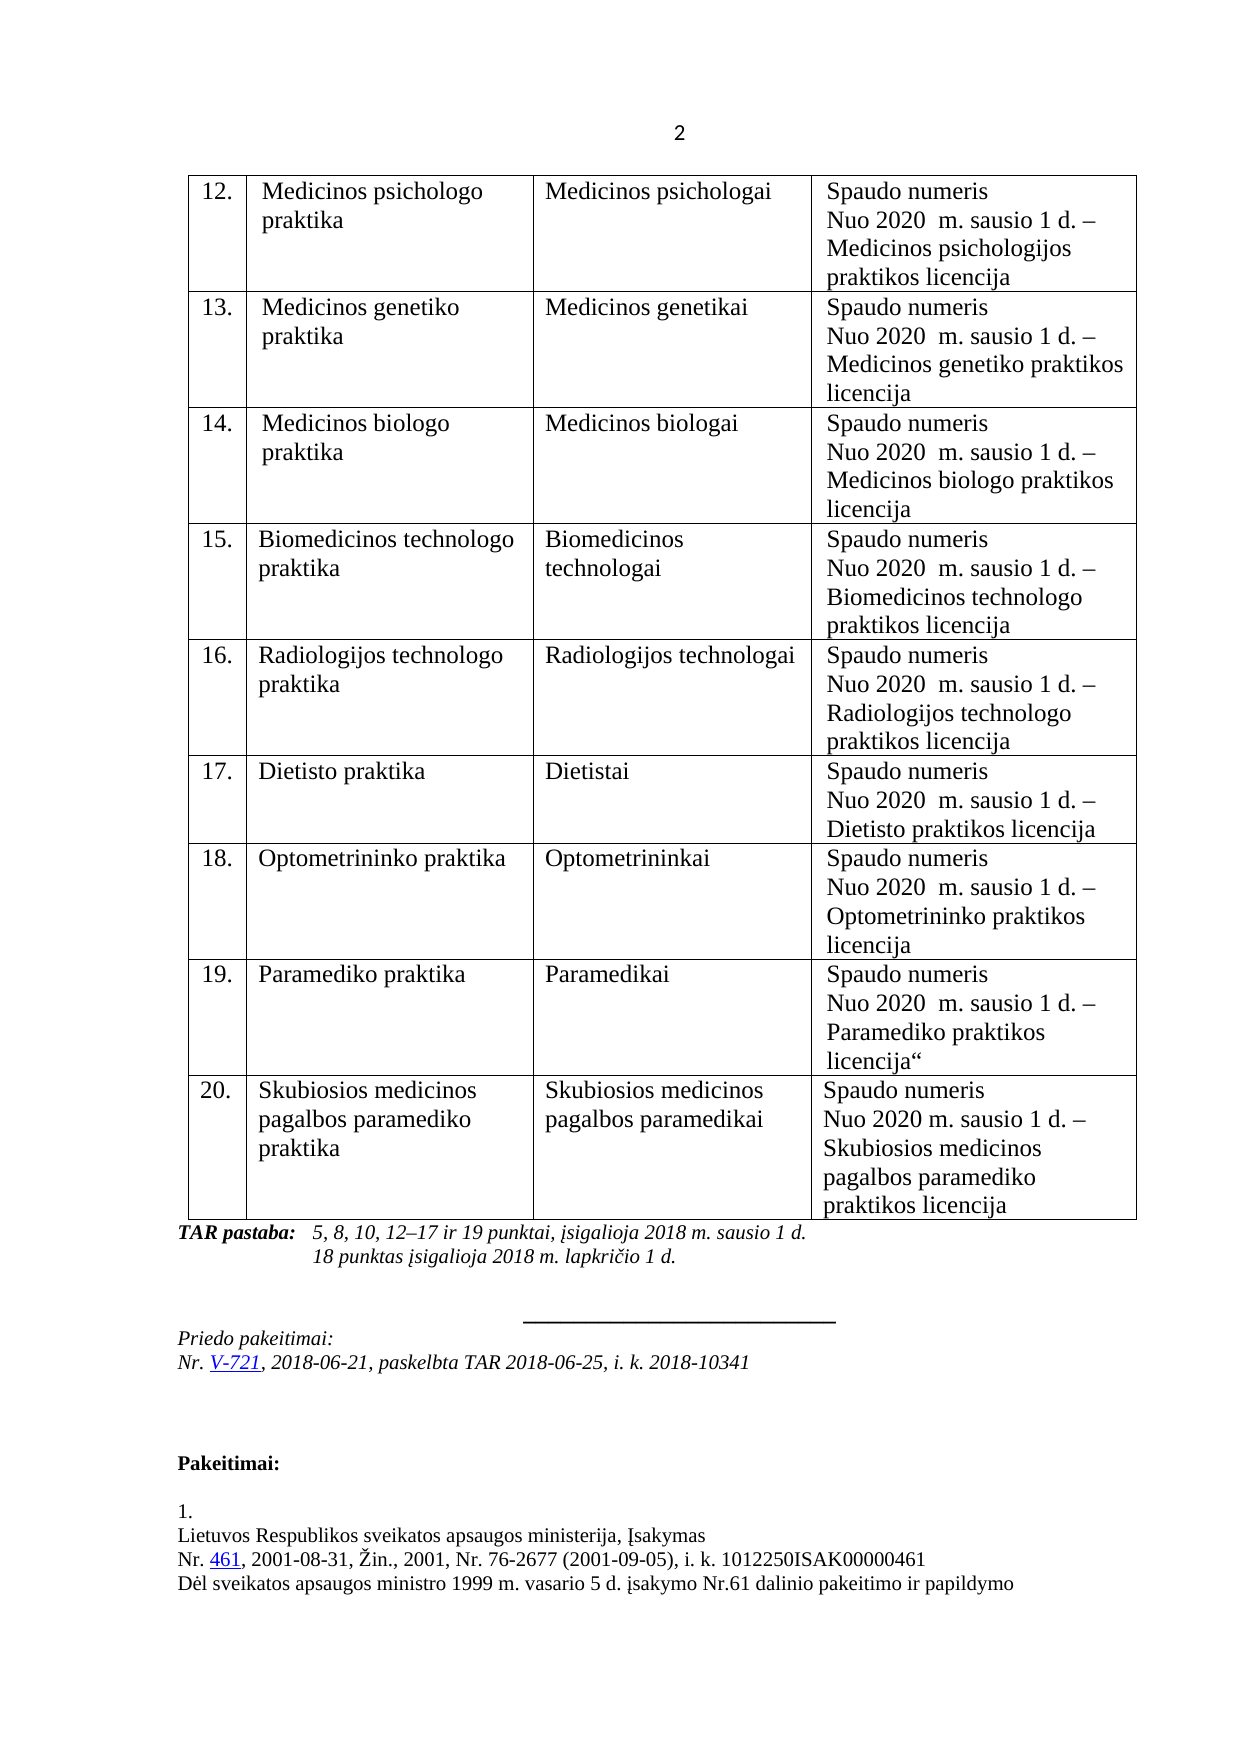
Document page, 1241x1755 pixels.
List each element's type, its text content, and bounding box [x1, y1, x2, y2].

text Dėl sveikatos apsaugos ministro 1999 m. vasario 5 d. įsakymo Nr.61 dalinio pakeitimo ir papildymo [177, 1571, 1181, 1595]
table_cell Spaudo numeris Nuo 2020 m. sausio 1 d. – Medicinos biologo praktikos licencija [812, 408, 1136, 523]
text TAR pastaba: 5, 8, 10, 12–17 ir 19 punktai, įsigalioja 2018 m. sausio 1 d. [177, 1220, 1181, 1244]
text Lietuvos Respublikos sveikatos apsaugos ministerija, Įsakymas [177, 1523, 1181, 1547]
table_cell 12. [189, 176, 246, 291]
table_cell Radiologijos technologo praktika [247, 640, 533, 755]
table_cell 16. [189, 640, 246, 755]
table_cell Spaudo numeris Nuo 2020 m. sausio 1 d. – Biomedicinos technologo praktikos licencija [812, 524, 1136, 639]
table_cell 14. [189, 408, 246, 523]
table_cell Dietistai [534, 756, 811, 842]
table_cell Spaudo numeris Nuo 2020 m. sausio 1 d. –Medicinos genetiko praktikos licencija [812, 292, 1136, 407]
table_cell Optometrininkai [534, 844, 811, 958]
table_cell Medicinos psichologo praktika [247, 176, 533, 291]
table_cell Spaudo numeris Nuo 2020 m. sausio 1 d. – Medicinos psichologijos praktikos licencija [812, 176, 1136, 291]
table_cell Biomedicinos technologo praktika [247, 524, 533, 639]
table_cell Medicinos psichologai [534, 176, 811, 291]
table_cell Spaudo numeris Nuo 2020 m. sausio 1 d. – Skubiosios medicinos pagalbos paramediko praktikos licencija [812, 1076, 1136, 1219]
table_cell 13. [189, 292, 246, 407]
text Nr. 461, 2001-08-31, Žin., 2001, Nr. 76-2677 (2001-09-05), i. k. 1012250ISAK00000461 [177, 1547, 1181, 1571]
table_cell Medicinos biologai [534, 408, 811, 523]
text Nr. V-721, 2018-06-21, paskelbta TAR 2018-06-25, i. k. 2018-10341 [177, 1350, 1181, 1374]
text Pakeitimai: [177, 1451, 1181, 1475]
table_cell 18. [189, 844, 246, 958]
text 1. [177, 1499, 1181, 1523]
table_cell Spaudo numeris Nuo 2020 m. sausio 1 d. – Dietisto praktikos licencija [812, 756, 1136, 842]
table_cell Paramediko praktika [247, 960, 533, 1074]
text _________________________ [177, 1297, 1181, 1326]
table_cell 20. [189, 1076, 246, 1219]
table_cell Spaudo numeris Nuo 2020 m. sausio 1 d. – Paramediko praktikos licencija“ [812, 960, 1136, 1074]
table_cell Spaudo numeris Nuo 2020 m. sausio 1 d. – Radiologijos technologo praktikos licencija [812, 640, 1136, 755]
table_cell Biomedicinos technologai [534, 524, 811, 639]
table_cell Skubiosios medicinos pagalbos paramediko praktika [247, 1076, 533, 1219]
table_cell 19. [189, 960, 246, 1074]
table_cell Paramedikai [534, 960, 811, 1074]
table_cell Skubiosios medicinos pagalbos paramedikai [534, 1076, 811, 1219]
table_cell Radiologijos technologai [534, 640, 811, 755]
table_cell Spaudo numeris Nuo 2020 m. sausio 1 d. – Optometrininko praktikos licencija [812, 844, 1136, 958]
table_cell Medicinos genetikai [534, 292, 811, 407]
table_cell 15. [189, 524, 246, 639]
table_cell 17. [189, 756, 246, 842]
table_cell Medicinos biologo praktika [247, 408, 533, 523]
table_cell Optometrininko praktika [247, 844, 533, 958]
text Priedo pakeitimai: [177, 1326, 1181, 1350]
table_cell Medicinos genetiko praktika [247, 292, 533, 407]
table_cell Dietisto praktika [247, 756, 533, 842]
text 18 punktas įsigalioja 2018 m. lapkričio 1 d. [177, 1244, 1181, 1268]
